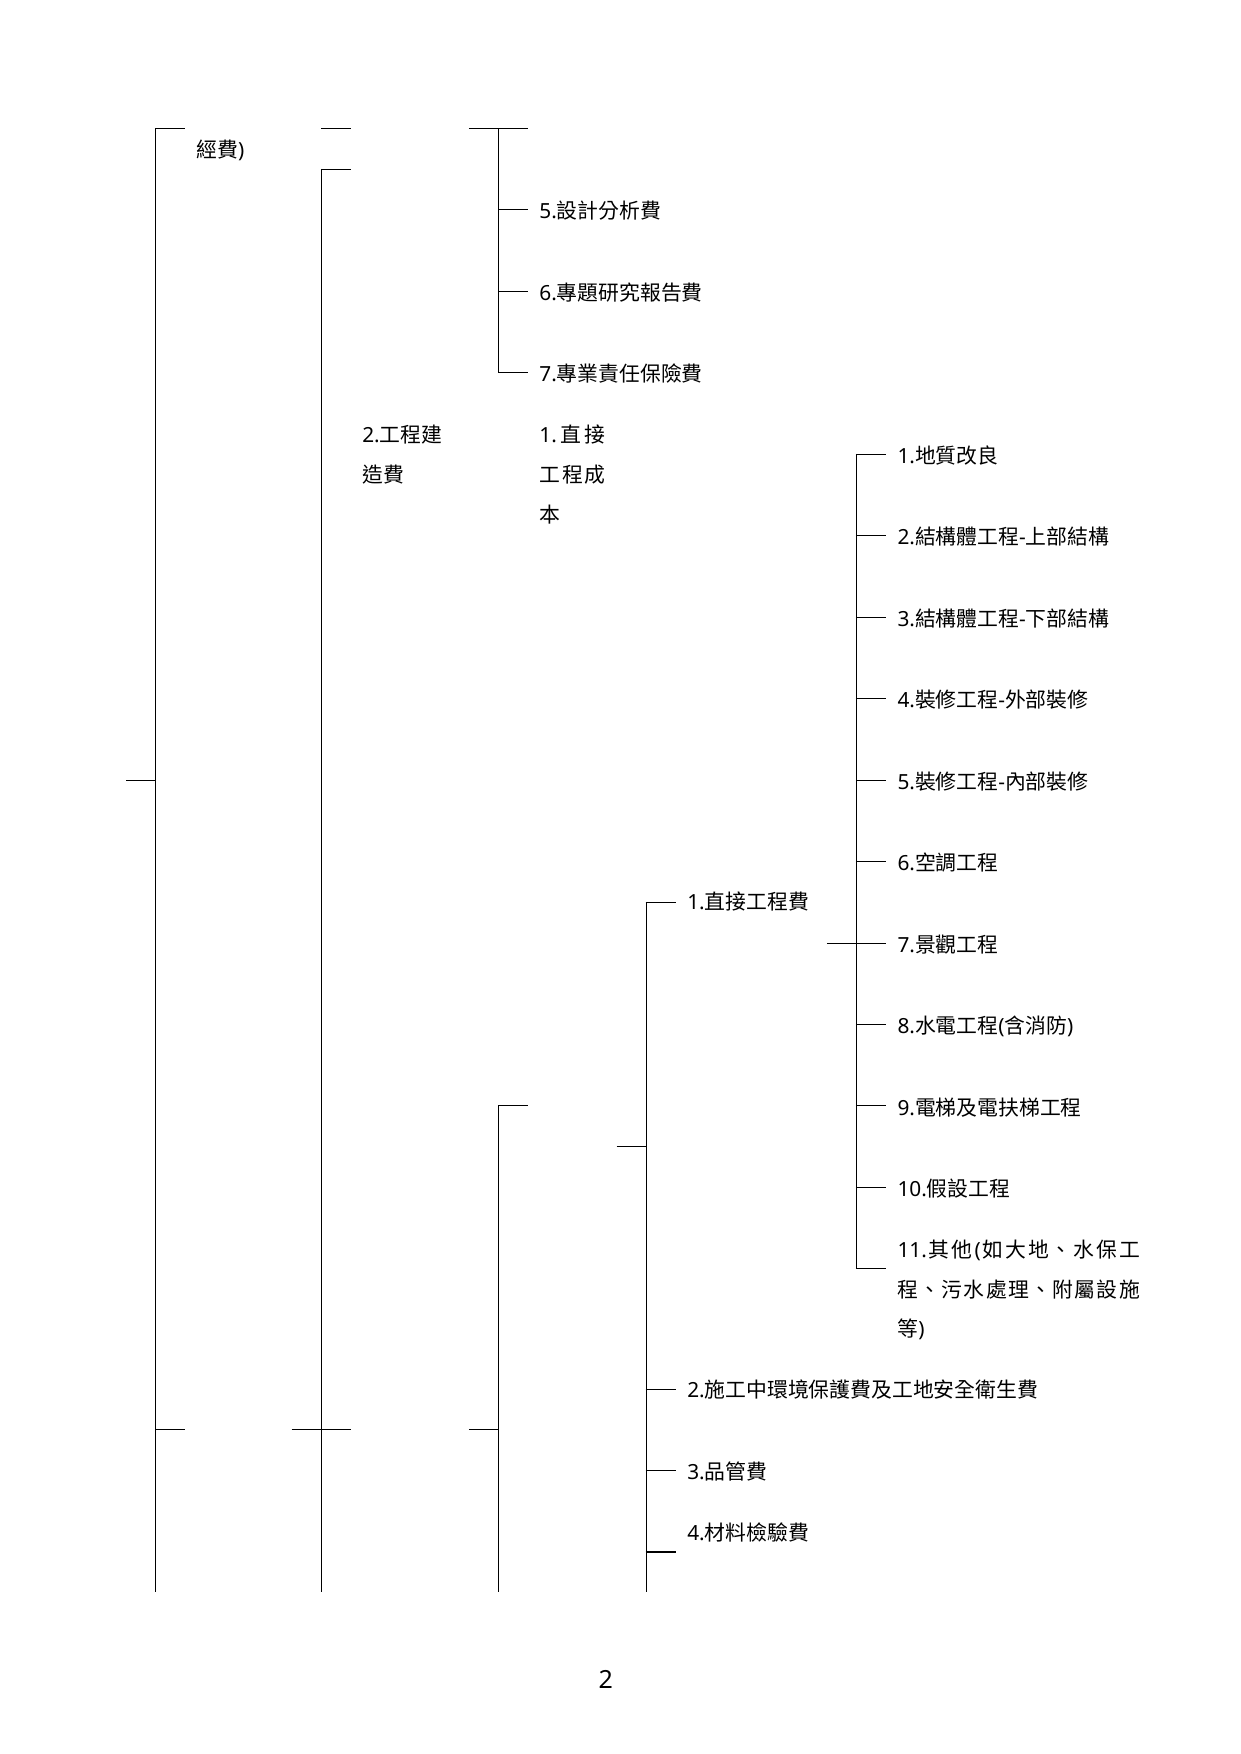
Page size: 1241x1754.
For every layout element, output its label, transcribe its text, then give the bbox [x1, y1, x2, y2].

table_cell [617, 902, 646, 1146]
table_cell 1.直接工程成本 [528, 413, 617, 1592]
table_cell 1.地質改良 [886, 413, 1152, 494]
table_cell [322, 1430, 351, 1592]
table_cell 2.結構體工程-上部結構 [886, 495, 1152, 576]
table_cell [857, 739, 886, 779]
table_cell [857, 576, 886, 617]
table_cell [857, 658, 886, 698]
table_cell 3.品管費 [676, 1429, 1152, 1511]
table_cell [827, 902, 856, 942]
table_cell 2.施工中環境保護費及工地安全衛生費 [676, 1348, 1152, 1429]
table_cell [469, 291, 498, 332]
table_cell [827, 454, 856, 494]
table_cell 1.直接工程費 [676, 413, 827, 1348]
table_cell [827, 698, 856, 739]
table_cell [292, 1430, 321, 1592]
table_cell [499, 413, 528, 1105]
table_cell [857, 1065, 886, 1105]
table_cell [647, 1511, 676, 1551]
table_cell [827, 1105, 856, 1146]
table_cell 10.假設工程 [886, 1146, 1152, 1228]
table_cell [827, 495, 856, 535]
table_cell [499, 332, 528, 372]
table_cell [126, 1429, 155, 1592]
table_cell [499, 1106, 528, 1592]
table_cell [827, 658, 856, 698]
table_cell [617, 1348, 646, 1388]
table_cell [647, 1553, 676, 1592]
table_cell 4.材料檢驗費 [676, 1511, 1152, 1592]
table_cell [857, 902, 886, 942]
table_cell [469, 169, 498, 209]
table_cell [857, 944, 886, 983]
table_cell [322, 413, 351, 1429]
table_cell [617, 413, 646, 902]
table_cell [647, 1146, 676, 1348]
table_cell [126, 781, 155, 1429]
table_cell 7.專業責任保險費 [528, 332, 1152, 413]
table_cell [499, 129, 528, 169]
table_cell [827, 820, 856, 861]
table_cell 6.空調工程 [886, 820, 1152, 902]
table_cell [827, 739, 856, 779]
table_cell [857, 820, 886, 861]
table_cell [617, 1429, 646, 1470]
table_cell [827, 413, 856, 454]
table_cell [499, 292, 528, 332]
table_cell [528, 128, 1152, 169]
table_cell [617, 1470, 646, 1511]
table_cell [499, 169, 528, 209]
table_cell [469, 332, 498, 372]
table_cell [827, 944, 856, 983]
table_cell [469, 250, 498, 291]
table_cell [856, 1269, 886, 1348]
table_cell [646, 413, 676, 902]
table_cell [647, 1429, 676, 1470]
table_cell [827, 983, 856, 1024]
table_cell [857, 495, 886, 535]
table_cell [827, 1146, 856, 1187]
table_cell [469, 209, 498, 250]
table_cell [499, 210, 528, 250]
table_cell [647, 1348, 676, 1388]
table_cell [647, 1390, 676, 1429]
table_cell [857, 1106, 886, 1146]
table_cell [617, 1511, 646, 1551]
table_cell 8.水電工程(含消防) [886, 983, 1152, 1065]
table_cell [469, 129, 498, 169]
table_cell [827, 1228, 856, 1268]
table_cell [617, 1389, 646, 1429]
table_cell [499, 250, 528, 291]
table_cell [857, 862, 886, 902]
table_cell 5.設計分析費 [528, 169, 1152, 250]
table_cell [857, 1188, 886, 1228]
table_cell [827, 535, 856, 576]
table_cell [647, 1471, 676, 1511]
table_cell [469, 372, 498, 413]
table_cell 9.電梯及電扶梯工程 [886, 1065, 1152, 1146]
table_cell [617, 1551, 646, 1592]
table_cell [857, 455, 886, 494]
table_cell 6.專題研究報告費 [528, 250, 1152, 332]
table_cell [857, 983, 886, 1024]
table_cell [857, 699, 886, 739]
table_cell [857, 536, 886, 576]
table_cell [499, 373, 528, 413]
table_cell [856, 413, 886, 454]
table_cell 2.工程建造費 [351, 413, 469, 1592]
table_cell 3.結構體工程-下部結構 [886, 576, 1152, 657]
table_cell [617, 1147, 646, 1348]
table_cell 5.裝修工程-內部裝修 [886, 739, 1152, 820]
table_cell [469, 1105, 498, 1429]
table_cell [322, 170, 351, 413]
table_cell [827, 1065, 856, 1105]
table_cell 7.景觀工程 [886, 902, 1152, 983]
table_cell [827, 1268, 856, 1348]
table_cell [857, 1025, 886, 1065]
table_cell [827, 861, 856, 902]
table_cell [469, 1430, 498, 1592]
table_cell [827, 576, 856, 617]
table_cell [827, 617, 856, 657]
table_cell [857, 618, 886, 657]
table_cell 4.裝修工程-外部裝修 [886, 658, 1152, 739]
table_cell 11.其他(如大地、水保工程、污水處理、附屬設施等) [886, 1228, 1152, 1348]
table_cell [857, 1228, 886, 1268]
table_cell [827, 780, 856, 820]
table_cell [857, 1146, 886, 1187]
table_cell [292, 169, 321, 413]
table_cell [292, 413, 321, 1429]
table_cell [827, 1187, 856, 1228]
table_cell [857, 781, 886, 820]
table_cell [469, 413, 498, 1105]
table_cell [647, 903, 676, 1146]
table_cell [156, 1430, 185, 1592]
table_cell [827, 1024, 856, 1065]
